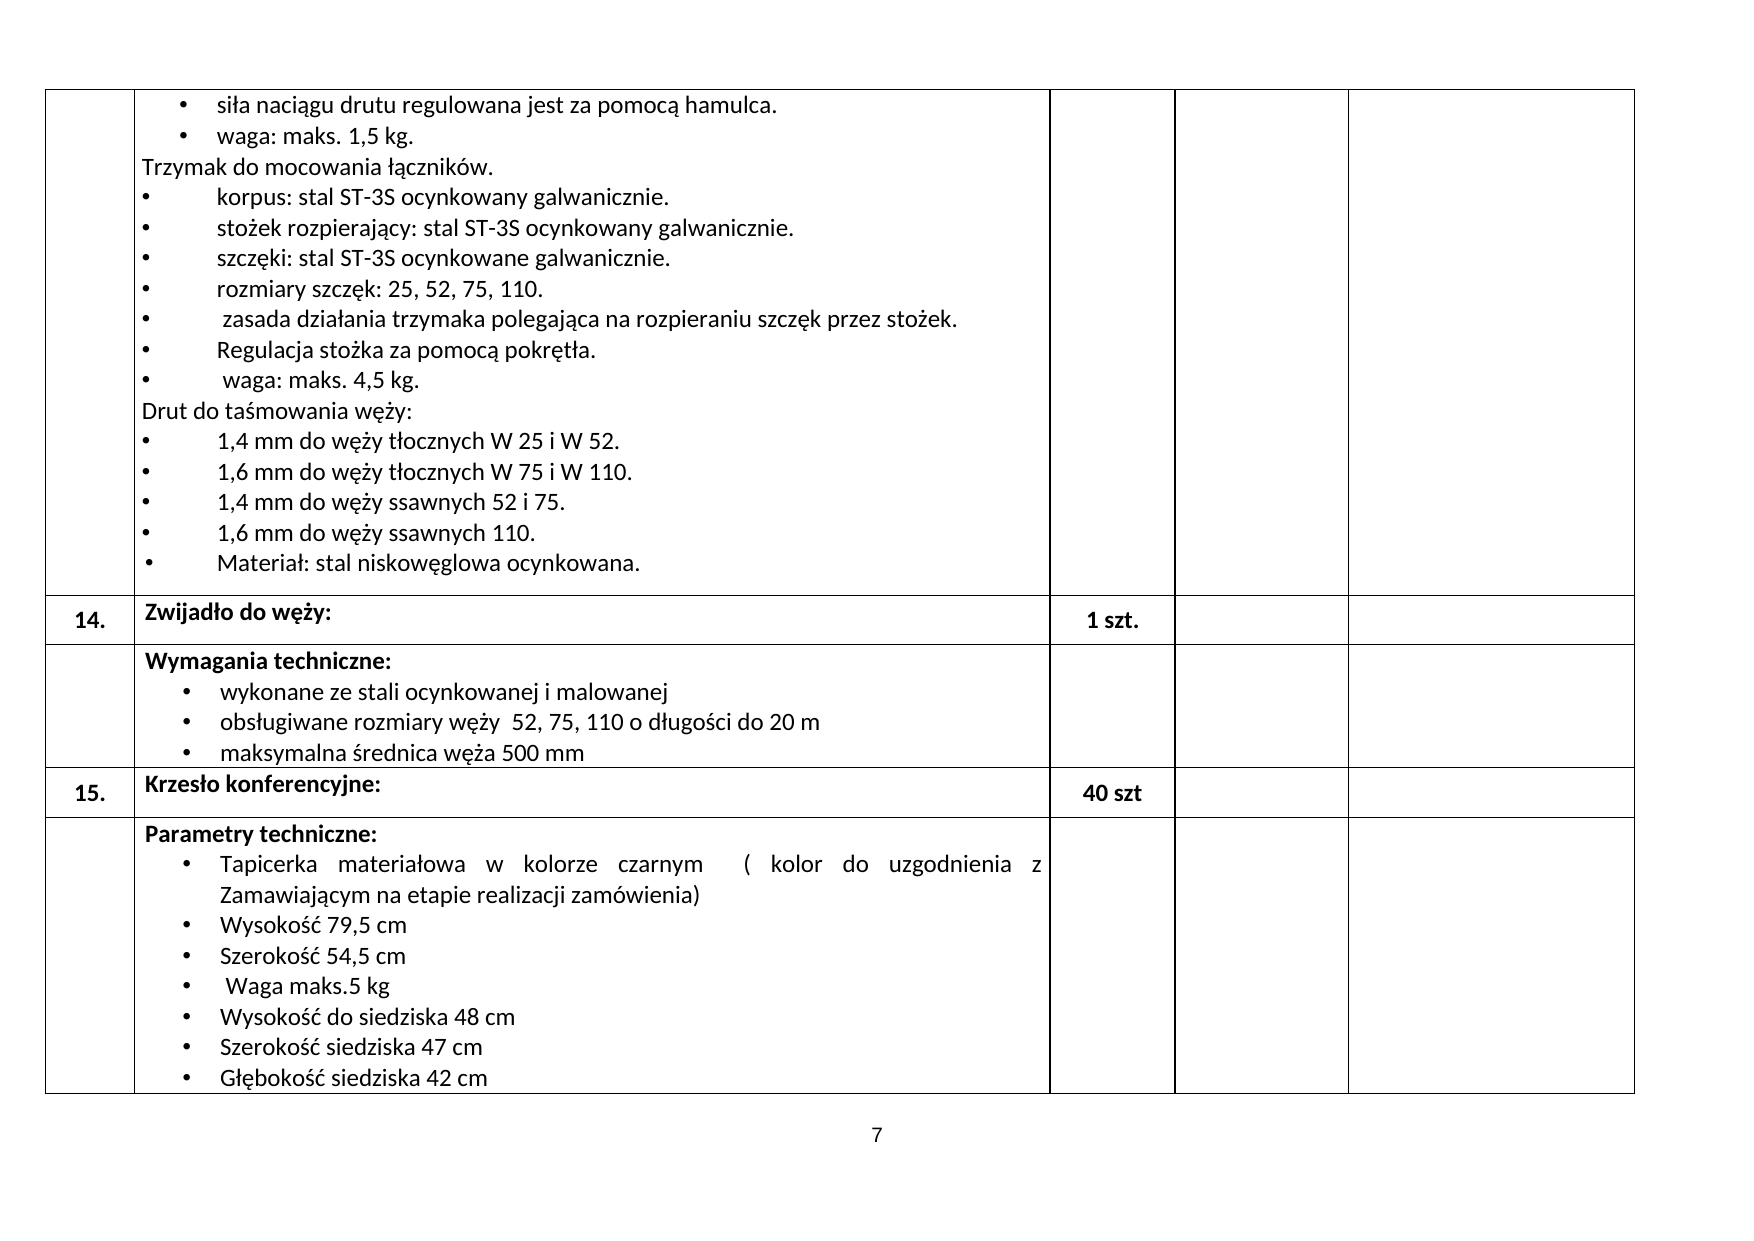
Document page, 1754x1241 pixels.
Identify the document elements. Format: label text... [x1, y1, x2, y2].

table_cell 15. [46, 768, 134, 817]
table_cell Zwijadło do węży: [135, 596, 1049, 644]
table_cell 1 szt. [1051, 596, 1174, 644]
table_cell [46, 645, 134, 767]
table_cell Krzesło konferencyjne: [135, 768, 1049, 817]
table_cell [1051, 645, 1174, 767]
table_cell [1176, 596, 1348, 644]
table_cell [1051, 90, 1174, 594]
table_cell 40 szt [1051, 768, 1174, 817]
table_cell 14. [46, 596, 134, 644]
table_cell [46, 818, 134, 1092]
table_cell [1349, 768, 1634, 817]
table_cell Maszynka do taśmowania węży: korpus: aluminium AK-11. wałek: stal ST-3S ocynkowany galwanicznie. rączka: stal ST-3S ocynkowana galwanicznie. siła naciągu drutu regulowana jest za pomocą hamulca. waga: maks. 1,5 kg. Trzymak do mocowania łączników. korpus: stal ST-3S ocynkowany galwanicznie. stożek rozpierający: stal ST-3S ocynkowany galwanicznie. szczęki: stal ST-3S ocynkowane galwanicznie. rozmiary szczęk: 25, 52, 75, 110. zasada działania trzymaka polegająca na rozpieraniu szczęk przez stożek. Regulacja stożka za pomocą pokrętła. waga: maks. 4,5 kg. Drut do taśmowania węży: 1,4 mm do węży tłocznych W 25 i W 52. 1,6 mm do węży tłocznych W 75 i W 110. 1,4 mm do węży ssawnych 52 i 75. 1,6 mm do węży ssawnych 110. Materiał: stal niskowęglowa ocynkowana. [135, 90, 1049, 594]
table_cell [1176, 818, 1348, 1092]
table_cell [1349, 818, 1634, 1092]
table_cell [1051, 818, 1174, 1092]
table_cell Wymagania techniczne: wykonane ze stali ocynkowanej i malowanej obsługiwane rozmiary węży 52, 75, 110 o długości do 20 m maksymalna średnica węża 500 mm [135, 645, 182, 767]
table_cell [1176, 645, 1348, 767]
table_cell [46, 90, 134, 594]
table_cell [1176, 90, 1348, 594]
table_cell [1349, 645, 1634, 767]
table_cell [1176, 768, 1348, 817]
table_cell Parametry techniczne: Tapicerka materiałowa w kolorze czarnym ( kolor do uzgodnienia z Zamawiającym na etapie realizacji zamówienia) Wysokość 79,5 cm Szerokość 54,5 cm Waga maks.5 kg Wysokość do siedziska 48 cm Szerokość siedziska 47 cm Głębokość siedziska 42 cm Wysokość oparcia 36 cm [135, 818, 182, 1092]
table_cell [1349, 596, 1634, 644]
table_cell [1349, 90, 1634, 594]
